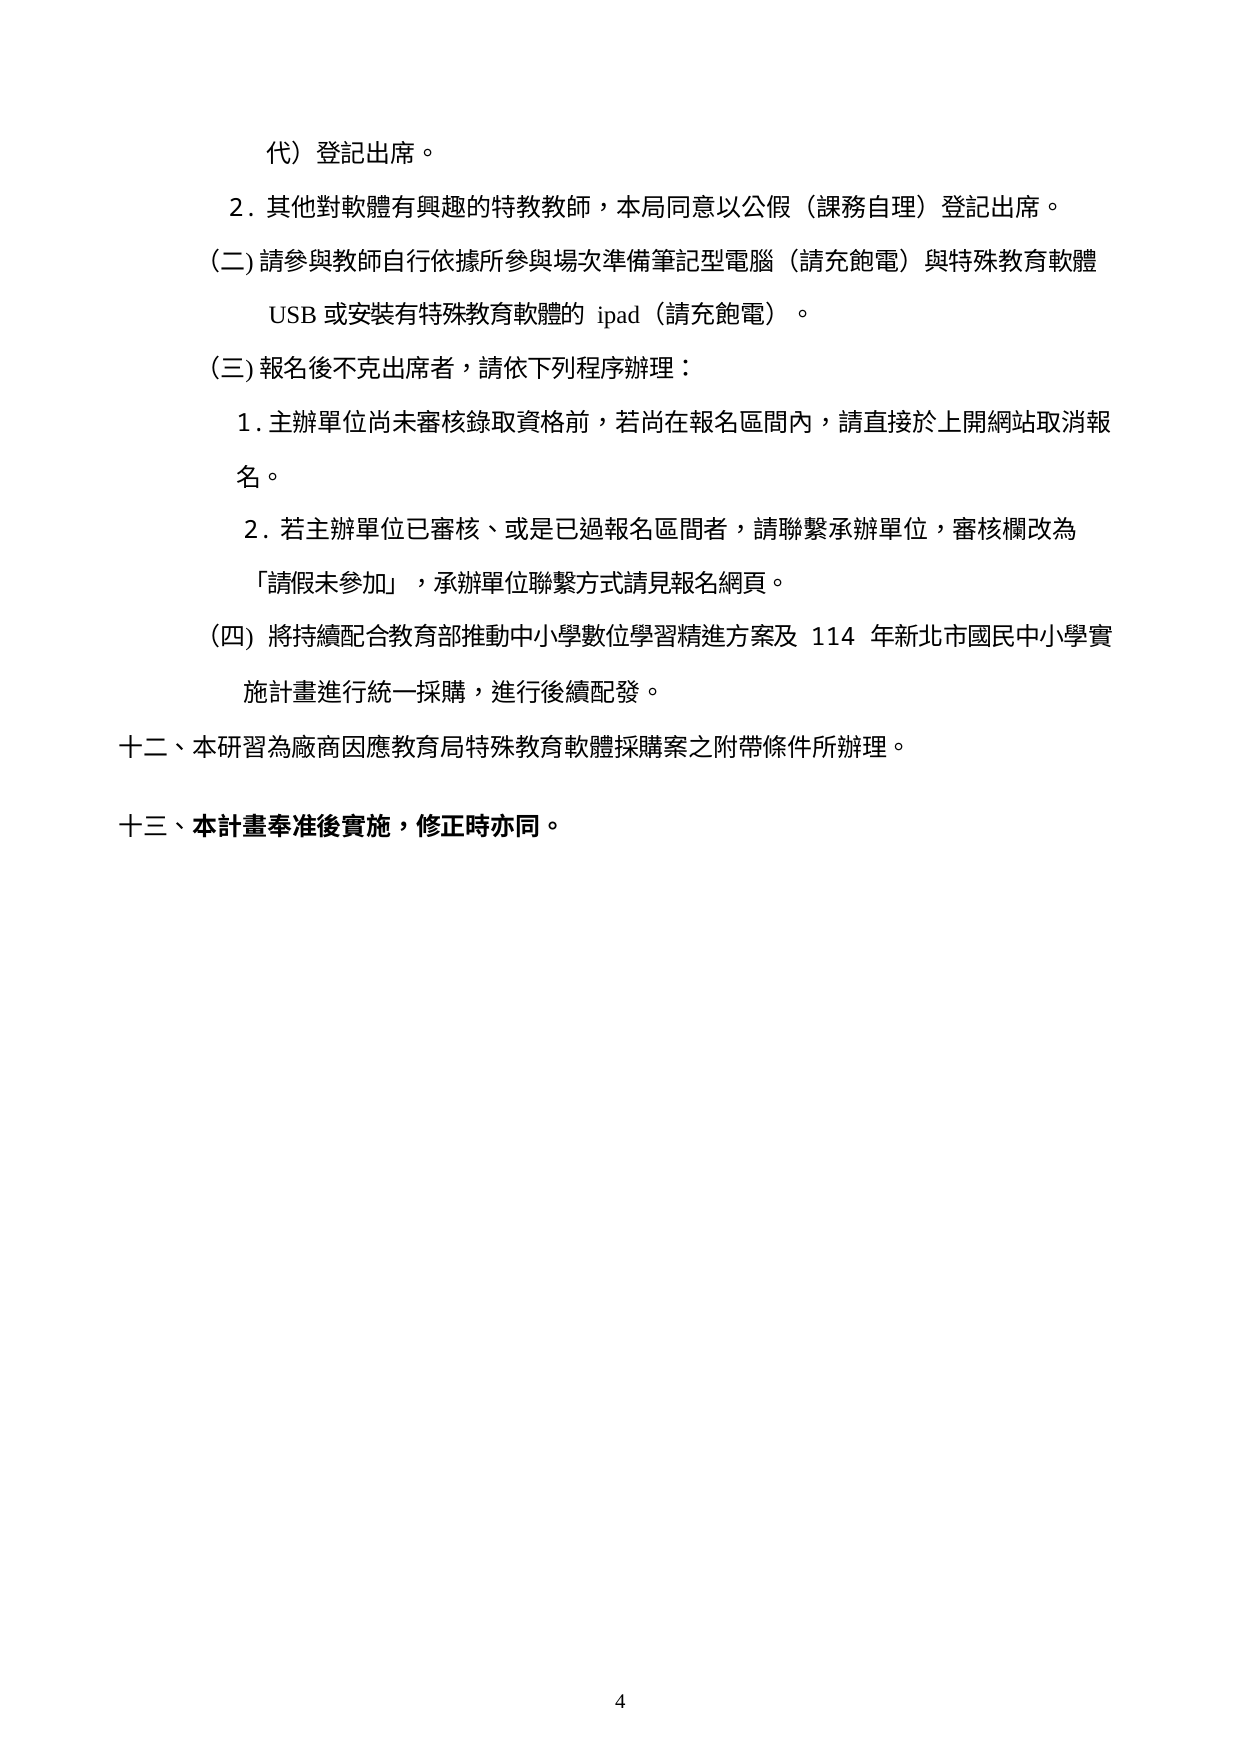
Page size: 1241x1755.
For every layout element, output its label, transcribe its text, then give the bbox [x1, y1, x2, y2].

text 「請假未參加」，承辦單位聯繫方式請見報名網頁。 [243, 563, 1137, 599]
list 若主辦單位已審核、或是已過報名區間者，請聯繫承辦單位，審核欄改為 [243, 513, 1137, 546]
text （四) 將持續配合教育部推動中小學數位學習精進方案及 114 年新北市國民中小學實施計畫進行統一採購，進行後續配發。 [195, 617, 1119, 708]
text 十三、本計畫奉准後實施，修正時亦同。 [118, 807, 919, 843]
text USB 或安裝有特殊教育軟體的 ipad（請充飽電）。 [268, 295, 1137, 331]
text （二) 請參與教師自行依據所參與場次準備筆記型電腦（請充飽電）與特殊教育軟體 [195, 241, 1137, 277]
list 主辦單位尚未審核錄取資格前，若尚在報名區間內，請直接於上開網站取消報名。 [236, 402, 1119, 494]
text 十二、本研習為廠商因應教育局特殊教育軟體採購案之附帶條件所辦理。 [118, 728, 919, 764]
list 其他對軟體有興趣的特教教師，本局同意以公假（課務自理）登記出席。 [228, 187, 1137, 223]
text 代）登記出席。 [266, 133, 1137, 170]
text （三) 報名後不克出席者，請依下列程序辦理： [195, 348, 1137, 385]
